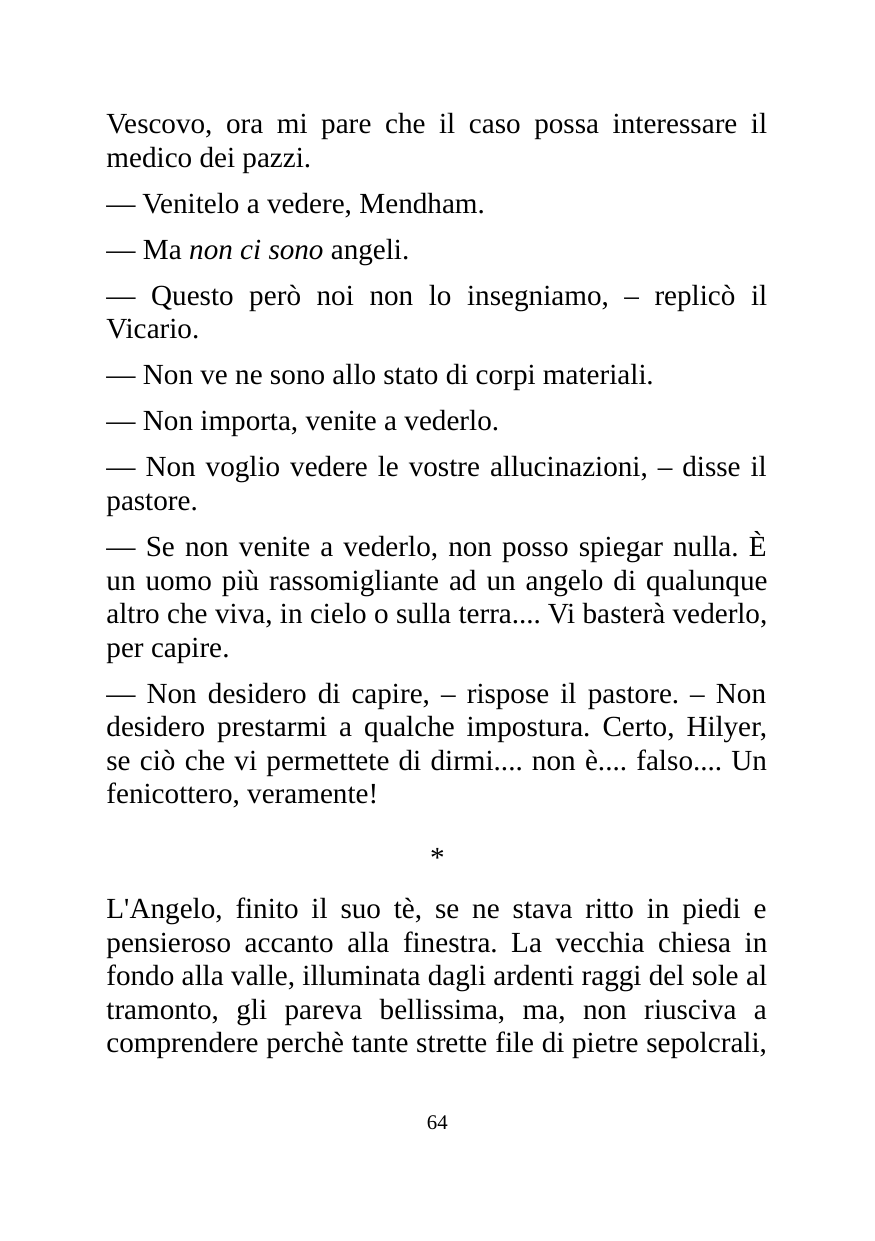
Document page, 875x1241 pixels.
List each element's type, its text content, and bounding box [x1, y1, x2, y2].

text — Questo però noi non lo insegniamo, – replicò il Vicario. [106, 278, 768, 345]
text — Se non venite a vederlo, non posso spiegar nulla. È un uomo più rassomigliante ad un angelo di qualunque altro che viva, in cielo o sulla terra.... Vi basterà vederlo, per capire. [106, 529, 768, 663]
text — Ma non ci sono angeli. [106, 232, 768, 265]
text — Non voglio vedere le vostre allucinazioni, – disse il pastore. [106, 449, 768, 517]
text * [106, 840, 768, 874]
text — Non desidero di capire, – rispose il pastore. – Non desidero prestarmi a qualche impostura. Certo, Hilyer, se ciò che vi permettete di dirmi.... non è.... falso.... Un fenicottero, veramente! [106, 676, 768, 810]
text Vescovo, ora mi pare che il caso possa interessare il medico dei pazzi. [106, 106, 768, 173]
text L'Angelo, finito il suo tè, se ne stava ritto in piedi e pensieroso accanto alla finestra. La vecchia chiesa in fondo alla valle, illuminata dagli ardenti raggi del sole al tramonto, gli pareva bellissima, ma, non riusciva a comprendere perchè tante strette file di pietre sepolcrali, [106, 891, 768, 1059]
text — Non ve ne sono allo stato di corpi materiali. [106, 357, 768, 391]
text — Venitelo a vedere, Mendham. [106, 186, 768, 219]
text — Non importa, venite a vederlo. [106, 403, 768, 437]
